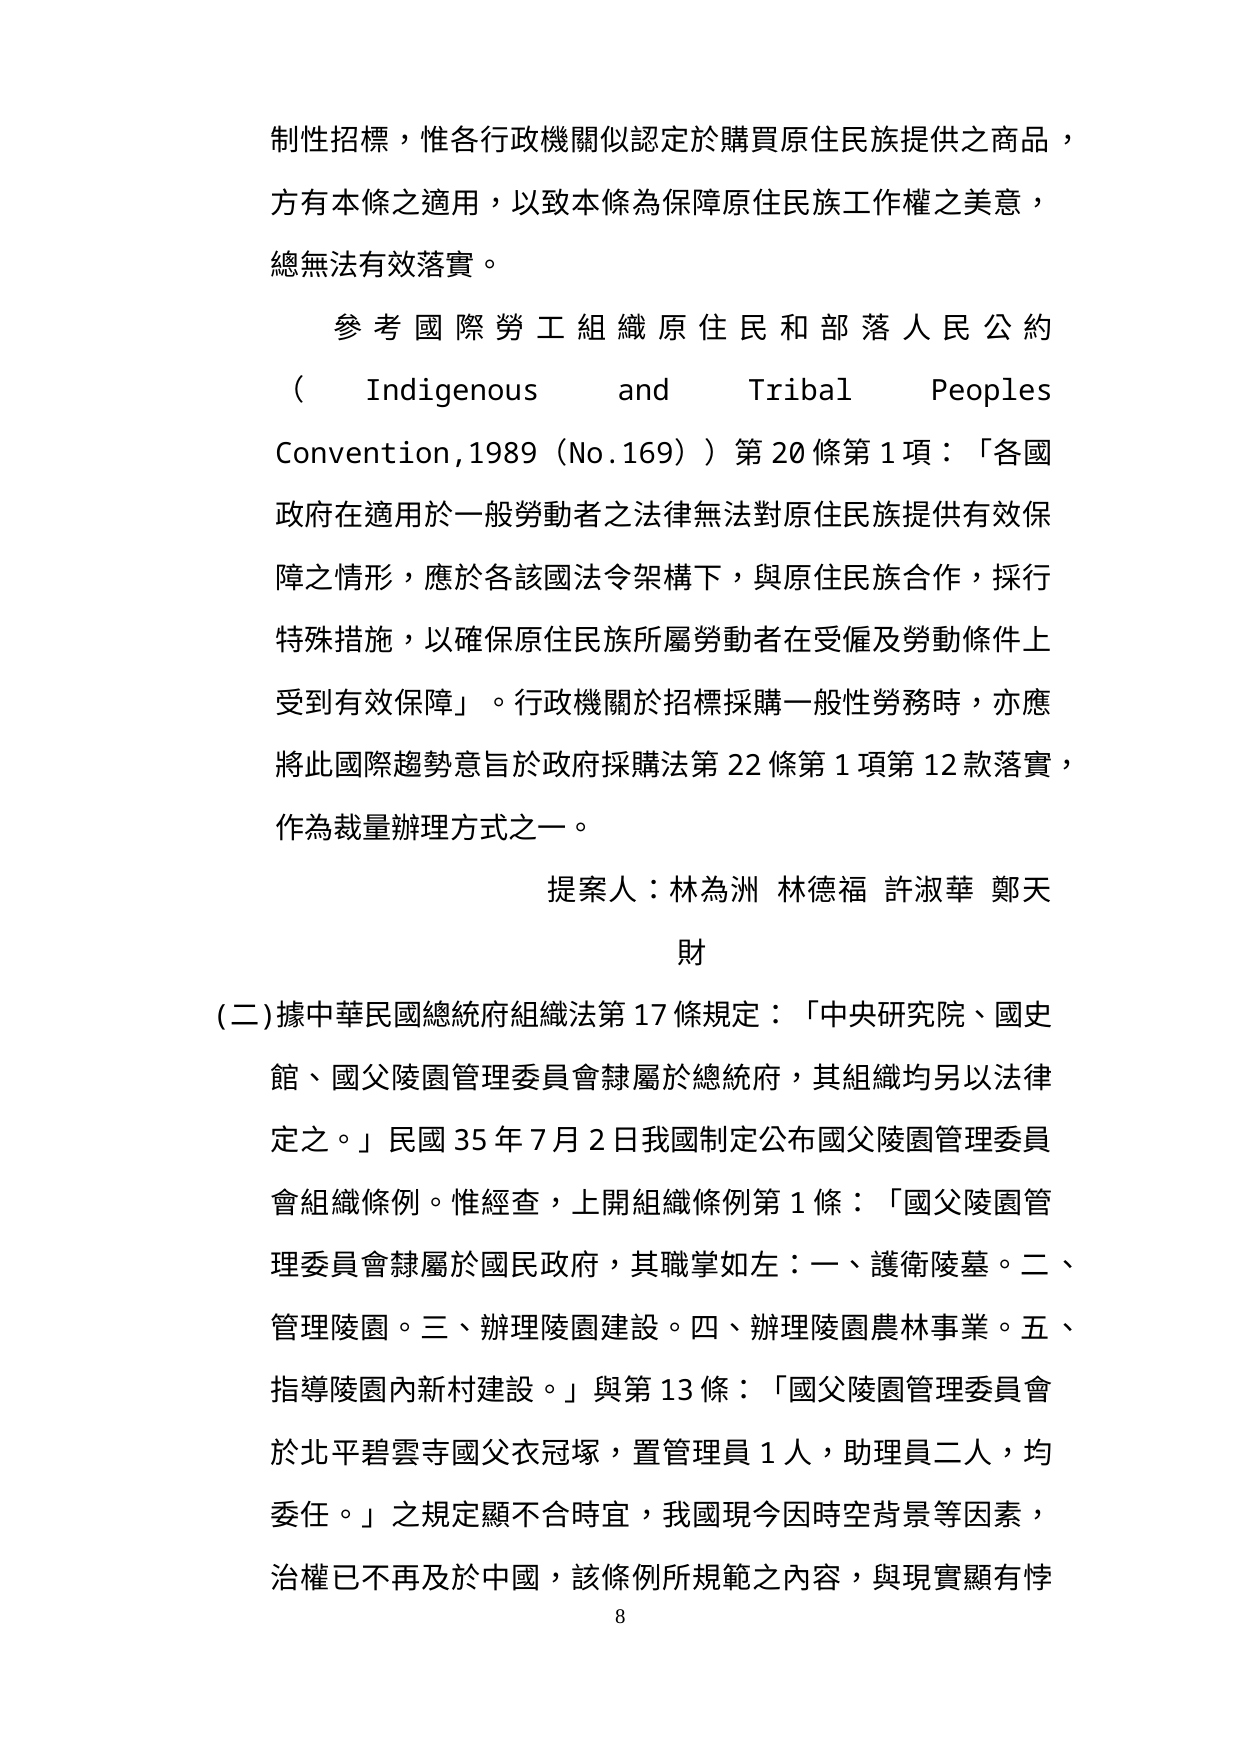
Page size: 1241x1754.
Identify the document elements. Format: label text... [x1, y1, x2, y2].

text (一)有鑑於政府採購法第22條第1項第12款，對於「原住民或原住民團體之非營利商品或勞務」，於招標時得採限制性招標之規定，經常受各行政機關忽視；此規定並非僅限於招標專屬原住民族之商品，對於原住民族提供之勞務亦得採取限制性招標，惟各行政機關似認定於購買原住民族提供之商品，方有本條之適用，以致本條為保障原住民族工作權之美意，總無法有效落實。 [212, 96, 1053, 284]
text 提案人：林為洲 林德福 許淑華 鄭天財 [547, 846, 1053, 971]
text 參考國際勞工組織原住民和部落人民公約（Indigenous and Tribal Peoples Convention,1989（No.169））第20條第1項：「各國政府在適用於一般勞動者之法律無法對原住民族提供有效保障之情形，應於各該國法令架構下，與原住民族合作，採行特殊措施，以確保原住民族所屬勞動者在受僱及勞動條件上受到有效保障」。行政機關於招標採購一般性勞務時，亦應將此國際趨勢意旨於政府採購法第22條第1項第12款落實，作為裁量辦理方式之一。 [275, 284, 1053, 846]
text (二)據中華民國總統府組織法第17條規定：「中央研究院、國史館、國父陵園管理委員會隸屬於總統府，其組織均另以法律定之。」民國35年7月2日我國制定公布國父陵園管理委員會組織條例。惟經查，上開組織條例第1條：「國父陵園管理委員會隸屬於國民政府，其職掌如左：一、護衛陵墓。二、管理陵園。三、辦理陵園建設。四、辦理陵園農林事業。五、指導陵園內新村建設。」與第13條：「國父陵園管理委員會於北平碧雲寺國父衣冠塚，置管理員1人，助理員二人，均委任。」之規定顯不合時宜，我國現今因時空背景等因素，治權已不再及於中國，該條例所規範之內容，與現實顯有悖離，實無存在之必要，而按中央法規標準法第21條規定：「法規有左列情形之一者，廢止之：一、機關裁併，…或因情勢變遷，無繼續施行之必要者。…」故上開組織法第17條與條例第1條之規定，已因情勢變遷而不合時宜，應無繼續施行之必要，建請總統府檢討該條例存在之合理性。 [212, 971, 1053, 1596]
